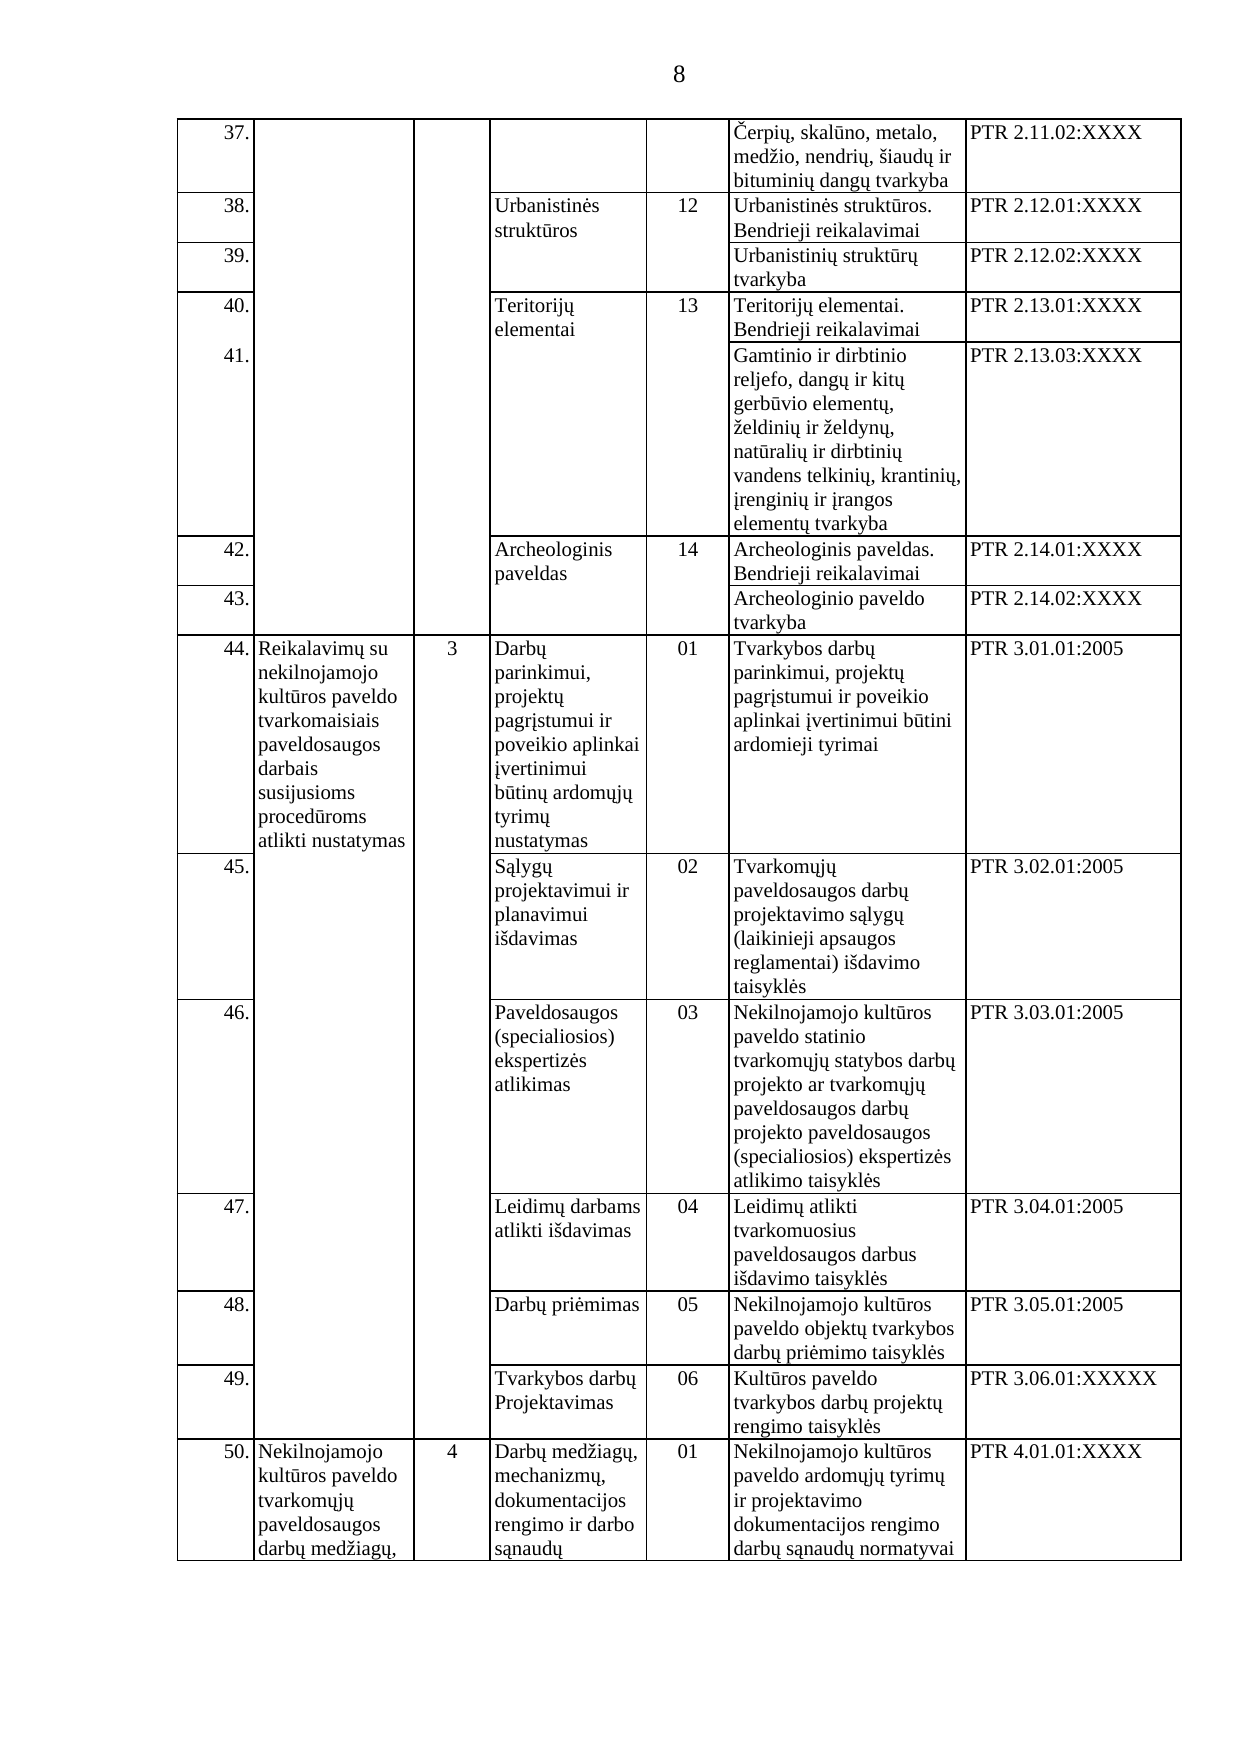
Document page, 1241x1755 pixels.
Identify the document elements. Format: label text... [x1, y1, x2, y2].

table_cell 01 [647, 1440, 728, 1560]
table_cell 47. [178, 1194, 253, 1290]
table_cell Paveldosaugos (specialiosios) ekspertizės atlikimas [491, 1000, 646, 1192]
table_cell PTR 3.05.01:2005 [967, 1292, 1180, 1364]
table_cell 4 [415, 1440, 489, 1560]
table_cell Leidimų atlikti tvarkomuosius paveldosaugos darbus išdavimo taisyklės [730, 1194, 965, 1290]
table_cell [647, 120, 728, 192]
table_cell 44. [178, 636, 253, 852]
table_cell Sąlygų projektavimui ir planavimui išdavimas [491, 854, 646, 998]
table_cell 01 [647, 636, 728, 852]
table_cell [491, 120, 646, 192]
table_cell Darbų priėmimas [491, 1292, 646, 1364]
table_cell Nekilnojamojo kultūros paveldo ardomųjų tyrimų ir projektavimo dokumentacijos rengimo darbų sąnaudų normatyvai [730, 1440, 965, 1560]
table_cell PTR 2.12.01:XXXX [967, 193, 1180, 242]
table_cell Nekilnojamojo kultūros paveldo tvarkomųjų paveldosaugos darbų medžiagų, [255, 1440, 413, 1560]
table_cell Darbų parinkimui, projektų pagrįstumui ir poveikio aplinkai įvertinimui būtinų ardomųjų tyrimų nustatymas [491, 636, 646, 852]
table_cell PTR 3.06.01:XXXXX [967, 1366, 1180, 1438]
table_cell 49. [178, 1366, 253, 1438]
table_cell 13 [647, 293, 728, 535]
table_cell 14 [647, 537, 728, 634]
table_cell 37. [178, 120, 253, 192]
table_cell 48. [178, 1292, 253, 1364]
table_cell PTR 2.14.02:XXXX [967, 586, 1180, 634]
table_cell 12 [647, 193, 728, 291]
table_cell Urbanistinės struktūros. Bendrieji reikalavimai [730, 193, 965, 242]
table_cell 42. [178, 537, 253, 585]
table_cell Urbanistinių struktūrų tvarkyba [730, 243, 965, 291]
table_cell Tvarkybos darbų Projektavimas [491, 1366, 646, 1438]
table_cell Darbų medžiagų, mechanizmų, dokumentacijos rengimo ir darbo sąnaudų [491, 1440, 646, 1560]
table_cell Kultūros paveldo tvarkybos darbų projektų rengimo taisyklės [730, 1366, 965, 1438]
table_cell Tvarkomųjų paveldosaugos darbų projektavimo sąlygų (laikinieji apsaugos reglamentai) išdavimo taisyklės [730, 854, 965, 998]
table_cell PTR 2.13.01:XXXX [967, 293, 1180, 341]
table_cell 38. [178, 193, 253, 242]
table_cell Tvarkybos darbų parinkimui, projektų pagrįstumui ir poveikio aplinkai įvertinimui būtini ardomieji tyrimai [730, 636, 965, 852]
table_cell 41. [178, 341, 253, 535]
table_cell PTR 2.11.02:XXXX [967, 120, 1180, 192]
table_cell Čerpių, skalūno, metalo, medžio, nendrių, šiaudų ir bituminių dangų tvarkyba [730, 120, 965, 192]
table_cell 45. [178, 854, 253, 998]
table_cell Archeologinio paveldo tvarkyba [730, 586, 965, 634]
table_cell 06 [647, 1366, 728, 1438]
table_cell Nekilnojamojo kultūros paveldo objektų tvarkybos darbų priėmimo taisyklės [730, 1292, 965, 1364]
table_cell PTR 3.02.01:2005 [967, 854, 1180, 998]
table_cell PTR 3.04.01:2005 [967, 1194, 1180, 1290]
table_cell Reikalavimų su nekilnojamojo kultūros paveldo tvarkomaisiais paveldosaugos darbais susijusioms procedūroms atlikti nustatymas [255, 636, 413, 1438]
table_cell Leidimų darbams atlikti išdavimas [491, 1194, 646, 1290]
table_cell [255, 120, 413, 341]
table_cell PTR 2.14.01:XXXX [967, 537, 1180, 585]
table_cell Gamtinio ir dirbtinio reljefo, dangų ir kitų gerbūvio elementų, želdinių ir želdynų, natūralių ir dirbtinių vandens telkinių, krantinių, įrenginių ir įrangos elementų tvarkyba [730, 343, 965, 535]
table_cell PTR 4.01.01:XXXX [967, 1440, 1180, 1560]
table_cell Urbanistinės struktūros [491, 193, 646, 291]
table_cell 03 [647, 1000, 728, 1192]
table_cell 40. [178, 293, 253, 341]
table_cell [415, 341, 489, 634]
table_cell 3 [415, 636, 489, 1438]
table_cell 46. [178, 1000, 253, 1192]
table_cell PTR 2.12.02:XXXX [967, 243, 1180, 291]
table_cell 05 [647, 1292, 728, 1364]
table_cell PTR 3.01.01:2005 [967, 636, 1180, 852]
table_cell Archeologinis paveldas [491, 537, 646, 634]
table_cell [255, 341, 413, 634]
table_cell 02 [647, 854, 728, 998]
table_cell 04 [647, 1194, 728, 1290]
table_cell 39. [178, 243, 253, 291]
table_cell Archeologinis paveldas. Bendrieji reikalavimai [730, 537, 965, 585]
table_cell [415, 120, 489, 341]
table_cell PTR 3.03.01:2005 [967, 1000, 1180, 1192]
table_cell Teritorijų elementai [491, 293, 646, 535]
table_cell Nekilnojamojo kultūros paveldo statinio tvarkomųjų statybos darbų projekto ar tvarkomųjų paveldosaugos darbų projekto paveldosaugos (specialiosios) ekspertizės atlikimo taisyklės [730, 1000, 965, 1192]
table_cell 43. [178, 586, 253, 634]
table_cell PTR 2.13.03:XXXX [967, 343, 1180, 535]
table_cell 50. [178, 1440, 253, 1560]
table_cell Teritorijų elementai. Bendrieji reikalavimai [730, 293, 965, 341]
